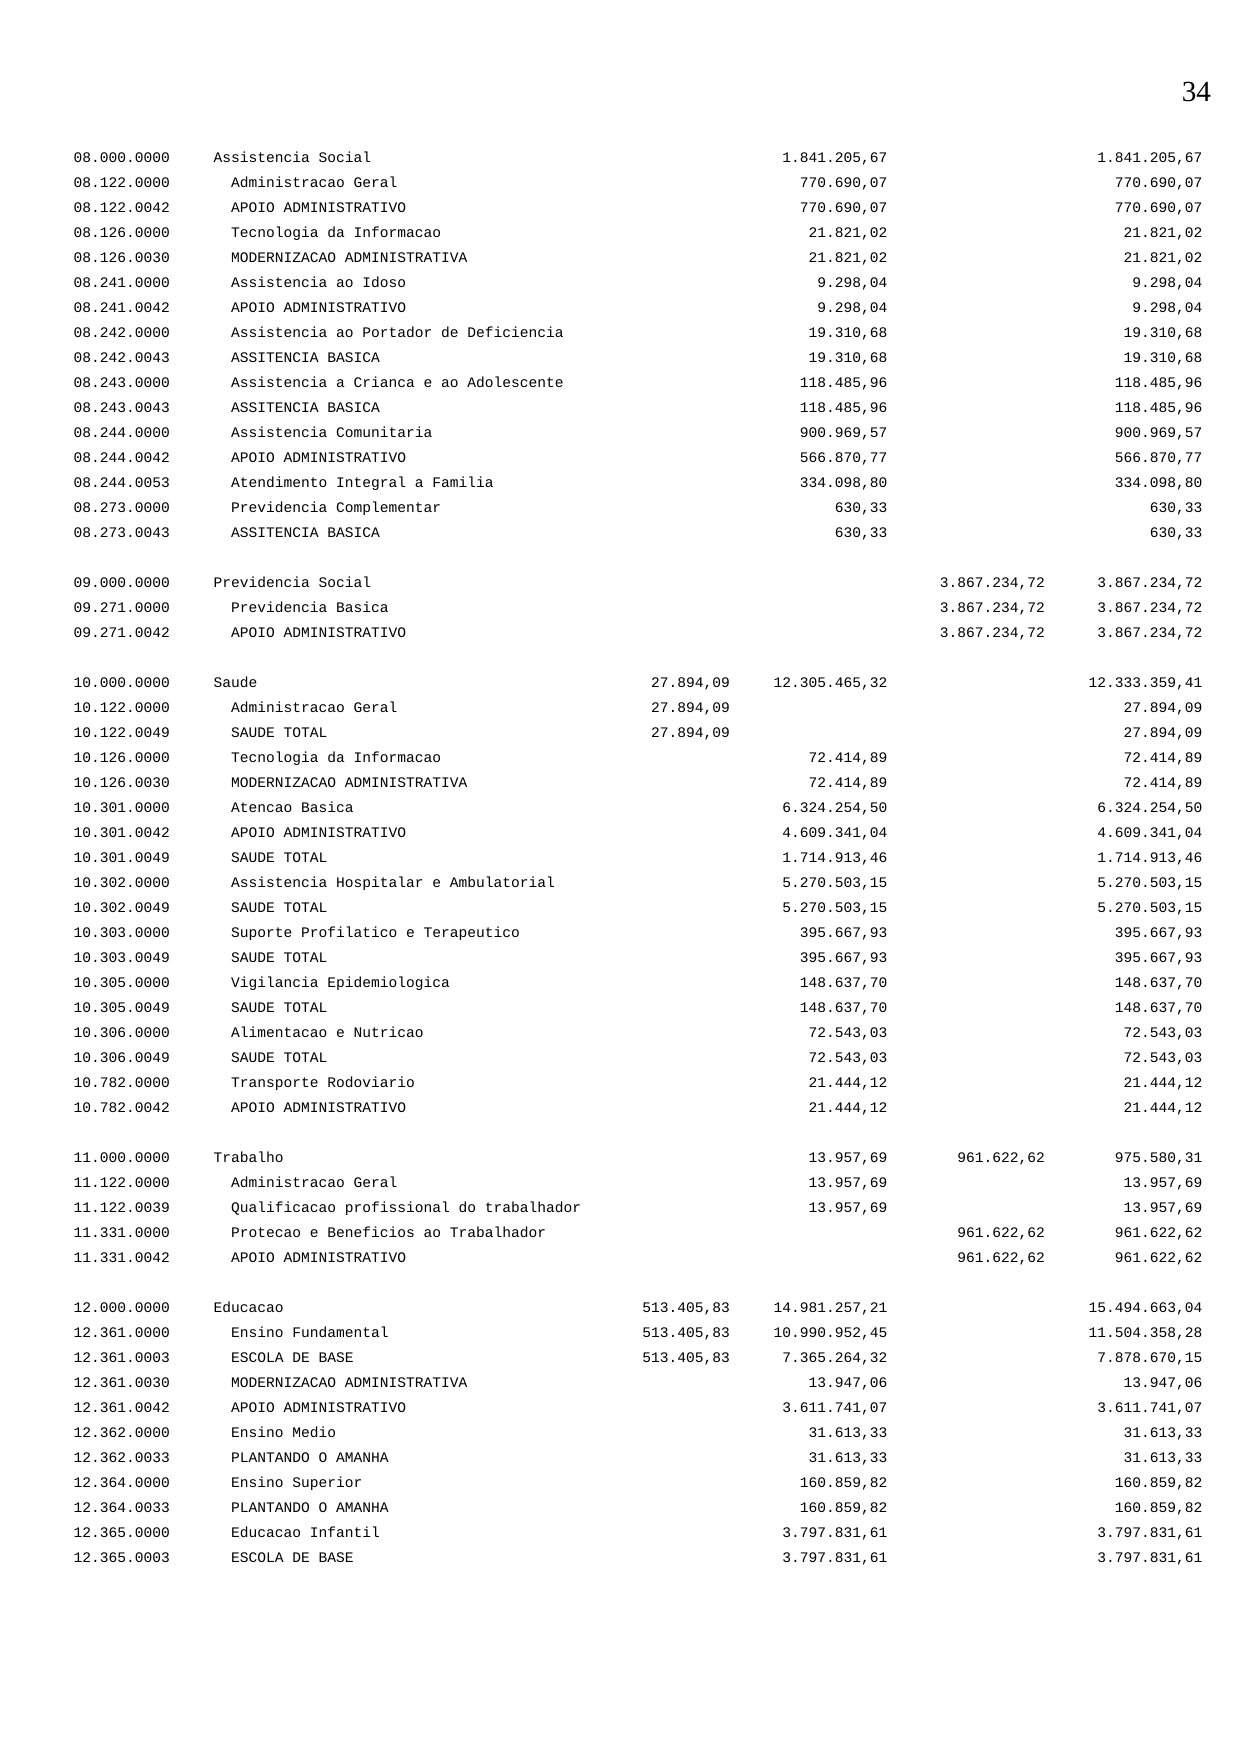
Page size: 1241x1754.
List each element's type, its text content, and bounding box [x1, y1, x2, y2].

text 10.306.0000 Alimentacao e Nutricao 72.543,03 72.543,03 [29, 1018, 1211, 1043]
text 09.271.0000 Previdencia Basica 3.867.234,72 3.867.234,72 [29, 593, 1211, 618]
text 10.306.0049 SAUDE TOTAL 72.543,03 72.543,03 [29, 1043, 1211, 1068]
text 08.122.0042 APOIO ADMINISTRATIVO 770.690,07 770.690,07 [29, 193, 1211, 218]
text 10.302.0000 Assistencia Hospitalar e Ambulatorial 5.270.503,15 5.270.503,15 [29, 868, 1211, 893]
text 12.361.0000 Ensino Fundamental 513.405,83 10.990.952,45 11.504.358,28 [29, 1318, 1211, 1343]
text 12.364.0033 PLANTANDO O AMANHA 160.859,82 160.859,82 [29, 1493, 1211, 1518]
text 11.331.0042 APOIO ADMINISTRATIVO 961.622,62 961.622,62 [29, 1243, 1211, 1268]
text 11.331.0000 Protecao e Beneficios ao Trabalhador 961.622,62 961.622,62 [29, 1218, 1211, 1243]
text 10.301.0000 Atencao Basica 6.324.254,50 6.324.254,50 [29, 793, 1211, 818]
text 08.243.0000 Assistencia a Crianca e ao Adolescente 118.485,96 118.485,96 [29, 368, 1211, 393]
text 10.782.0042 APOIO ADMINISTRATIVO 21.444,12 21.444,12 [29, 1093, 1211, 1118]
text 08.126.0030 MODERNIZACAO ADMINISTRATIVA 21.821,02 21.821,02 [29, 243, 1211, 268]
text 08.244.0042 APOIO ADMINISTRATIVO 566.870,77 566.870,77 [29, 443, 1211, 468]
text 10.302.0049 SAUDE TOTAL 5.270.503,15 5.270.503,15 [29, 893, 1211, 918]
text 08.273.0000 Previdencia Complementar 630,33 630,33 [29, 493, 1211, 518]
text 12.362.0033 PLANTANDO O AMANHA 31.613,33 31.613,33 [29, 1443, 1211, 1468]
text 08.244.0000 Assistencia Comunitaria 900.969,57 900.969,57 [29, 418, 1211, 443]
text 12.361.0003 ESCOLA DE BASE 513.405,83 7.365.264,32 7.878.670,15 [29, 1343, 1211, 1368]
text 08.244.0053 Atendimento Integral a Familia 334.098,80 334.098,80 [29, 468, 1211, 493]
text 08.273.0043 ASSITENCIA BASICA 630,33 630,33 [29, 518, 1211, 543]
text 11.122.0000 Administracao Geral 13.957,69 13.957,69 [29, 1168, 1211, 1193]
text 10.305.0000 Vigilancia Epidemiologica 148.637,70 148.637,70 [29, 968, 1211, 993]
text 08.241.0000 Assistencia ao Idoso 9.298,04 9.298,04 [29, 268, 1211, 293]
text 12.364.0000 Ensino Superior 160.859,82 160.859,82 [29, 1468, 1211, 1493]
text 08.243.0043 ASSITENCIA BASICA 118.485,96 118.485,96 [29, 393, 1211, 418]
text 12.365.0000 Educacao Infantil 3.797.831,61 3.797.831,61 [29, 1518, 1211, 1543]
text 08.126.0000 Tecnologia da Informacao 21.821,02 21.821,02 [29, 218, 1211, 243]
text 09.271.0042 APOIO ADMINISTRATIVO 3.867.234,72 3.867.234,72 [29, 618, 1211, 643]
text 10.126.0030 MODERNIZACAO ADMINISTRATIVA 72.414,89 72.414,89 [29, 768, 1211, 793]
text 10.000.0000 Saude 27.894,09 12.305.465,32 12.333.359,41 [29, 668, 1211, 693]
text 09.000.0000 Previdencia Social 3.867.234,72 3.867.234,72 [29, 568, 1211, 593]
text 10.305.0049 SAUDE TOTAL 148.637,70 148.637,70 [29, 993, 1211, 1018]
text 10.303.0000 Suporte Profilatico e Terapeutico 395.667,93 395.667,93 [29, 918, 1211, 943]
text 10.303.0049 SAUDE TOTAL 395.667,93 395.667,93 [29, 943, 1211, 968]
text 10.122.0049 SAUDE TOTAL 27.894,09 27.894,09 [29, 718, 1211, 743]
text 10.126.0000 Tecnologia da Informacao 72.414,89 72.414,89 [29, 743, 1211, 768]
text 10.122.0000 Administracao Geral 27.894,09 27.894,09 [29, 693, 1211, 718]
text 10.301.0049 SAUDE TOTAL 1.714.913,46 1.714.913,46 [29, 843, 1211, 868]
text 10.782.0000 Transporte Rodoviario 21.444,12 21.444,12 [29, 1068, 1211, 1093]
text 08.000.0000 Assistencia Social 1.841.205,67 1.841.205,67 [29, 143, 1211, 168]
text 08.242.0043 ASSITENCIA BASICA 19.310,68 19.310,68 [29, 343, 1211, 368]
text 11.122.0039 Qualificacao profissional do trabalhador 13.957,69 13.957,69 [29, 1193, 1211, 1218]
text 12.361.0042 APOIO ADMINISTRATIVO 3.611.741,07 3.611.741,07 [29, 1393, 1211, 1418]
text 08.122.0000 Administracao Geral 770.690,07 770.690,07 [29, 168, 1211, 193]
text 12.000.0000 Educacao 513.405,83 14.981.257,21 15.494.663,04 [29, 1293, 1211, 1318]
text 12.365.0003 ESCOLA DE BASE 3.797.831,61 3.797.831,61 [29, 1543, 1211, 1568]
text 12.361.0030 MODERNIZACAO ADMINISTRATIVA 13.947,06 13.947,06 [29, 1368, 1211, 1393]
text 08.242.0000 Assistencia ao Portador de Deficiencia 19.310,68 19.310,68 [29, 318, 1211, 343]
text 08.241.0042 APOIO ADMINISTRATIVO 9.298,04 9.298,04 [29, 293, 1211, 318]
text 11.000.0000 Trabalho 13.957,69 961.622,62 975.580,31 [29, 1143, 1211, 1168]
text 12.362.0000 Ensino Medio 31.613,33 31.613,33 [29, 1418, 1211, 1443]
text 10.301.0042 APOIO ADMINISTRATIVO 4.609.341,04 4.609.341,04 [29, 818, 1211, 843]
